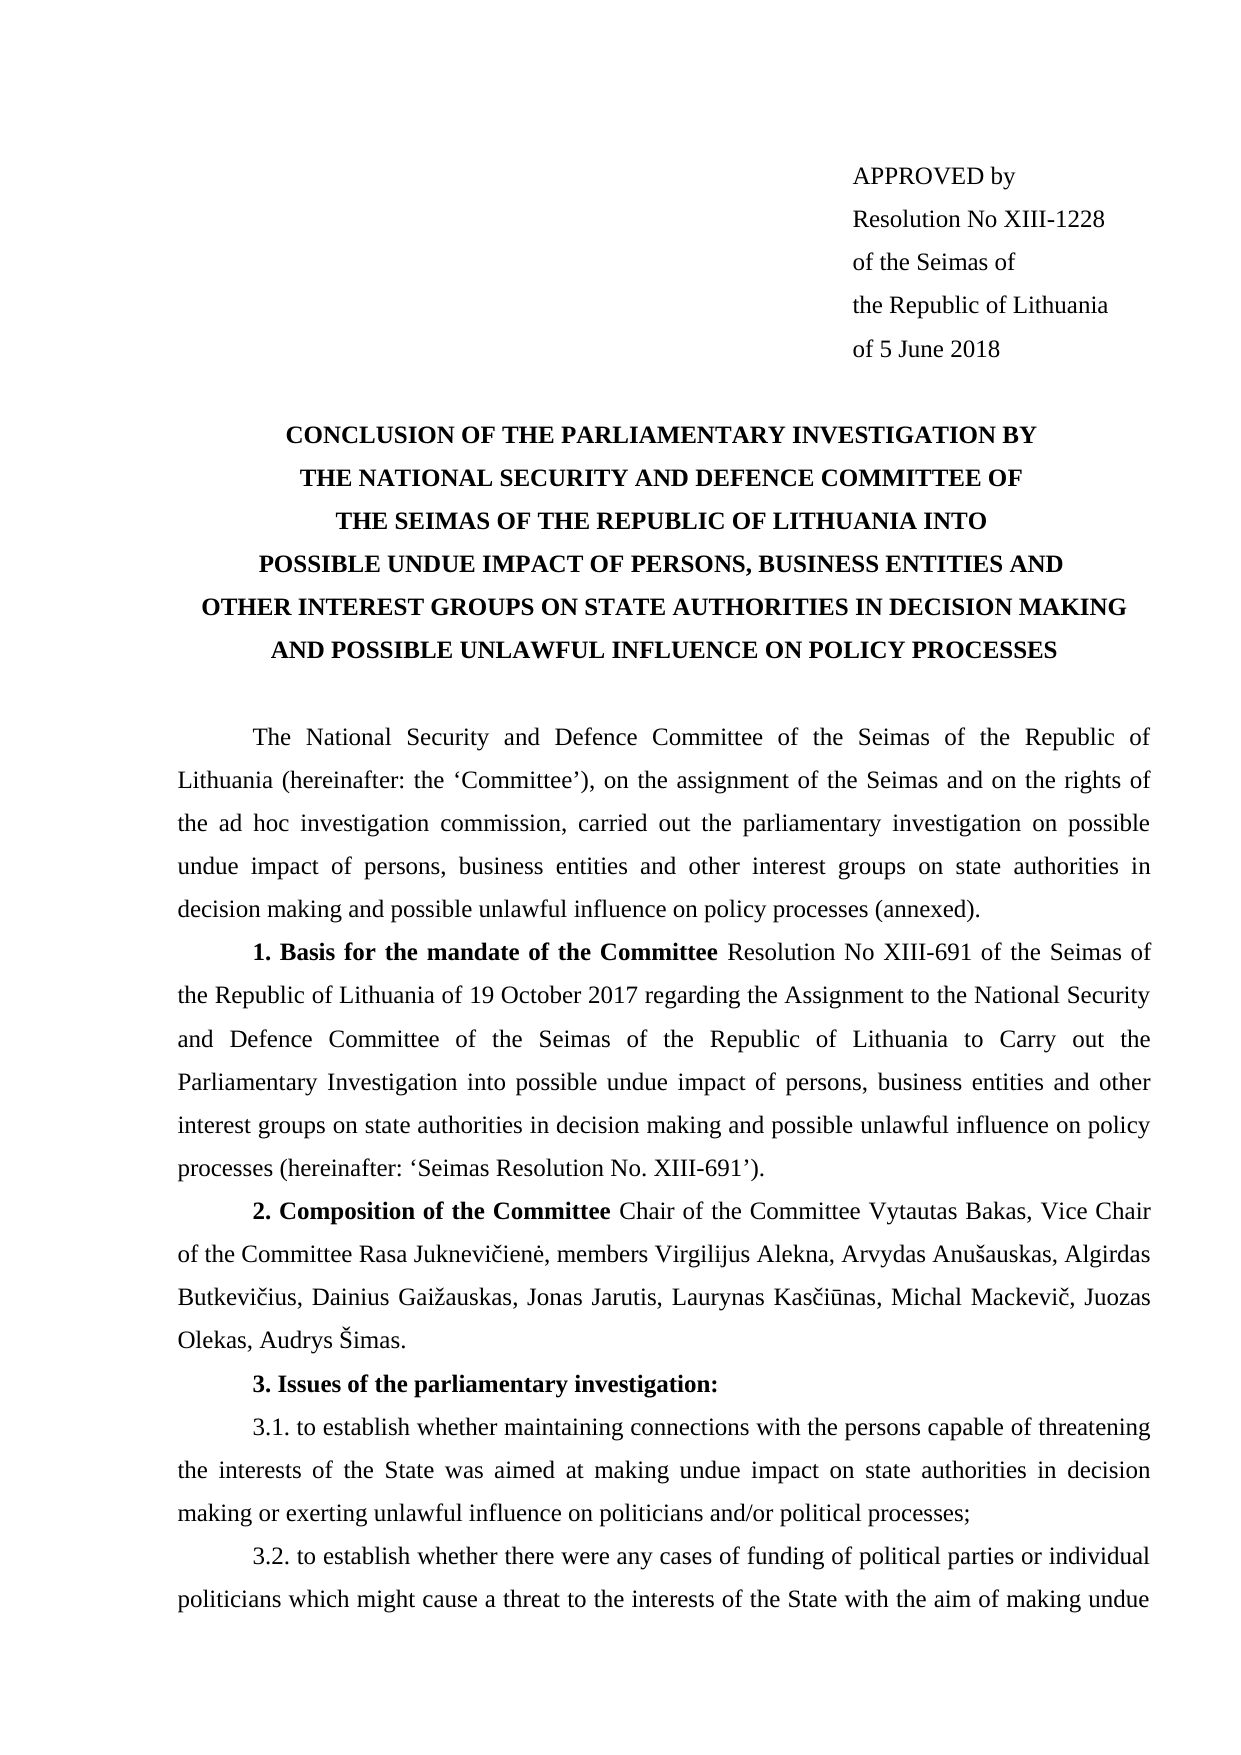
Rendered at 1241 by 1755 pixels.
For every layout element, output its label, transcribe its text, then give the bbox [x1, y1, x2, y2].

text of the Seimas of [177, 247, 1152, 276]
text POSSIBLE UNDUE IMPACT OF PERSONS, BUSINESS ENTITIES AND [177, 549, 1152, 578]
text The National Security and Defence Committee of the Seimas of the Republic of Lithuania (hereinafter: the ‘Committee’), on the assignment of the Seimas and on the rights of the ad hoc investigation commission, carried out the parliamentary investigation on possible undue impact of persons, business entities and other interest groups on state authorities in decision making and possible unlawful influence on policy processes (annexed). [177, 722, 1152, 923]
text of 5 June 2018 [177, 334, 1152, 362]
text 3.2. to establish whether there were any cases of funding of political parties or individual politicians which might cause a threat to the interests of the State with the aim of making undue [177, 1541, 1152, 1613]
text CONCLUSION OF THE PARLIAMENTARY INVESTIGATION BY [177, 420, 1152, 449]
text 1. Basis for the mandate of the Committee Resolution No XIII-691 of the Seimas of the Republic of Lithuania of 19 October 2017 regarding the Assignment to the National Security and Defence Committee of the Seimas of the Republic of Lithuania to Carry out the Parliamentary Investigation into possible undue impact of persons, business entities and other interest groups on state authorities in decision making and possible unlawful influence on policy processes (hereinafter: ‘Seimas Resolution No. XIII-691’). [177, 937, 1152, 1182]
text OTHER INTEREST GROUPS ON STATE AUTHORITIES IN DECISION MAKING AND POSSIBLE UNLAWFUL INFLUENCE ON POLICY PROCESSES [177, 592, 1152, 664]
text Resolution No XIII-1228 [177, 204, 1152, 233]
text the Republic of Lithuania [177, 291, 1152, 319]
text THE NATIONAL SECURITY AND DEFENCE COMMITTEE OF [177, 463, 1152, 492]
text THE SEIMAS OF THE REPUBLIC OF LITHUANIA INTO [177, 506, 1152, 535]
text 3.1. to establish whether maintaining connections with the persons capable of threatening the interests of the State was aimed at making undue impact on state authorities in decision making or exerting unlawful influence on politicians and/or political processes; [177, 1412, 1152, 1527]
text APPROVED by [177, 161, 1152, 190]
text 3. Issues of the parliamentary investigation: [177, 1369, 1152, 1397]
text 2. Composition of the Committee Chair of the Committee Vytautas Bakas, Vice Chair of the Committee Rasa Juknevičienė, members Virgilijus Alekna, Arvydas Anušauskas, Algirdas Butkevičius, Dainius Gaižauskas, Jonas Jarutis, Laurynas Kasčiūnas, Michal Mackevič, Juozas Olekas, Audrys Šimas. [177, 1196, 1152, 1354]
